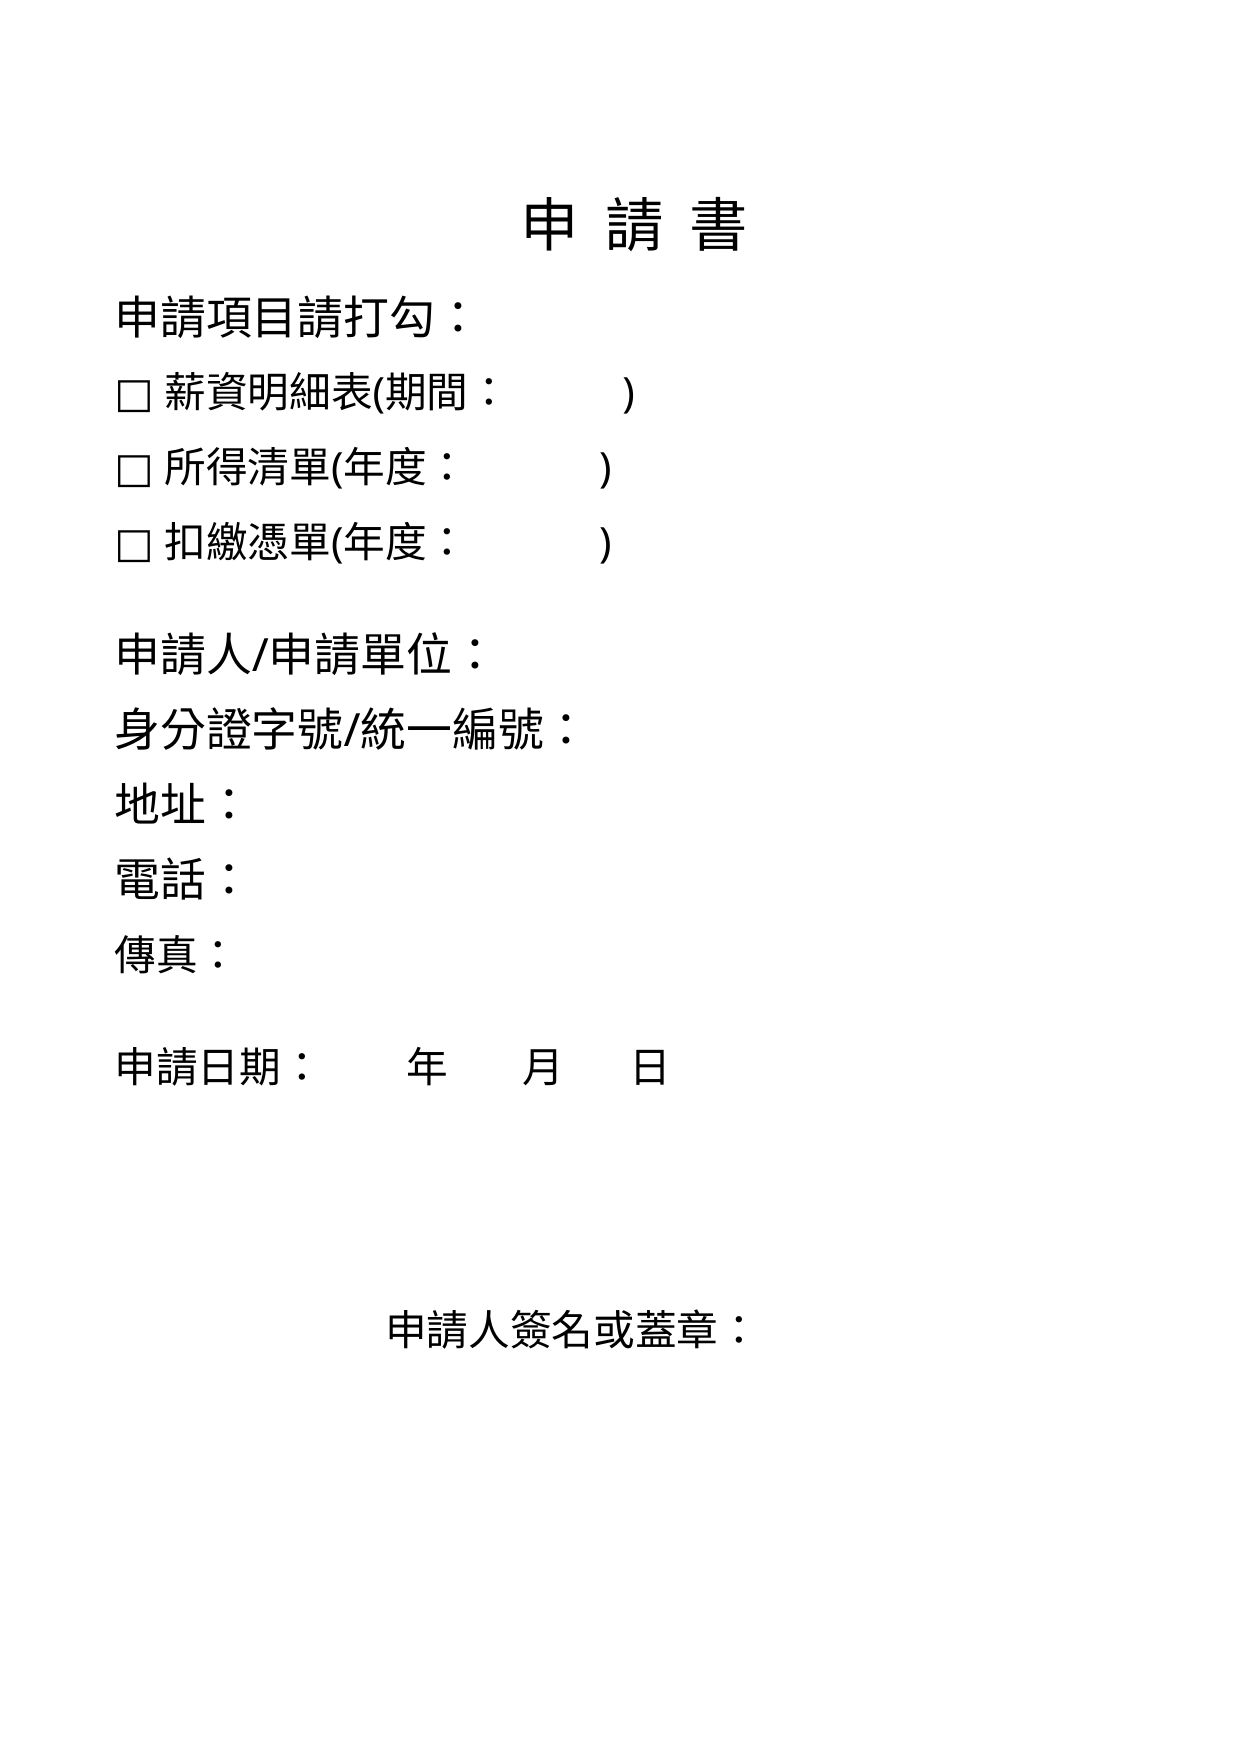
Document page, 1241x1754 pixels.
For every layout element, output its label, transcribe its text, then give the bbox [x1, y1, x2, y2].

text 申請人簽名或蓋章： [114, 1289, 1139, 1364]
text 地址： [114, 764, 1139, 839]
text 身分證字號/統一編號： [114, 689, 1139, 764]
text 申請人/申請單位： [114, 614, 1139, 689]
text 申請日期： 年 月 日 [114, 1027, 1139, 1102]
text 申請項目請打勾： [114, 277, 1139, 352]
list 扣繳憑單(年度： ) [114, 502, 1139, 577]
text 傳真： [114, 914, 1139, 989]
text 申 請 書 [114, 164, 1139, 277]
list 薪資明細表(期間： ) [114, 352, 1139, 427]
list 所得清單(年度： ) [114, 427, 1139, 502]
text 電話： [114, 839, 1139, 914]
